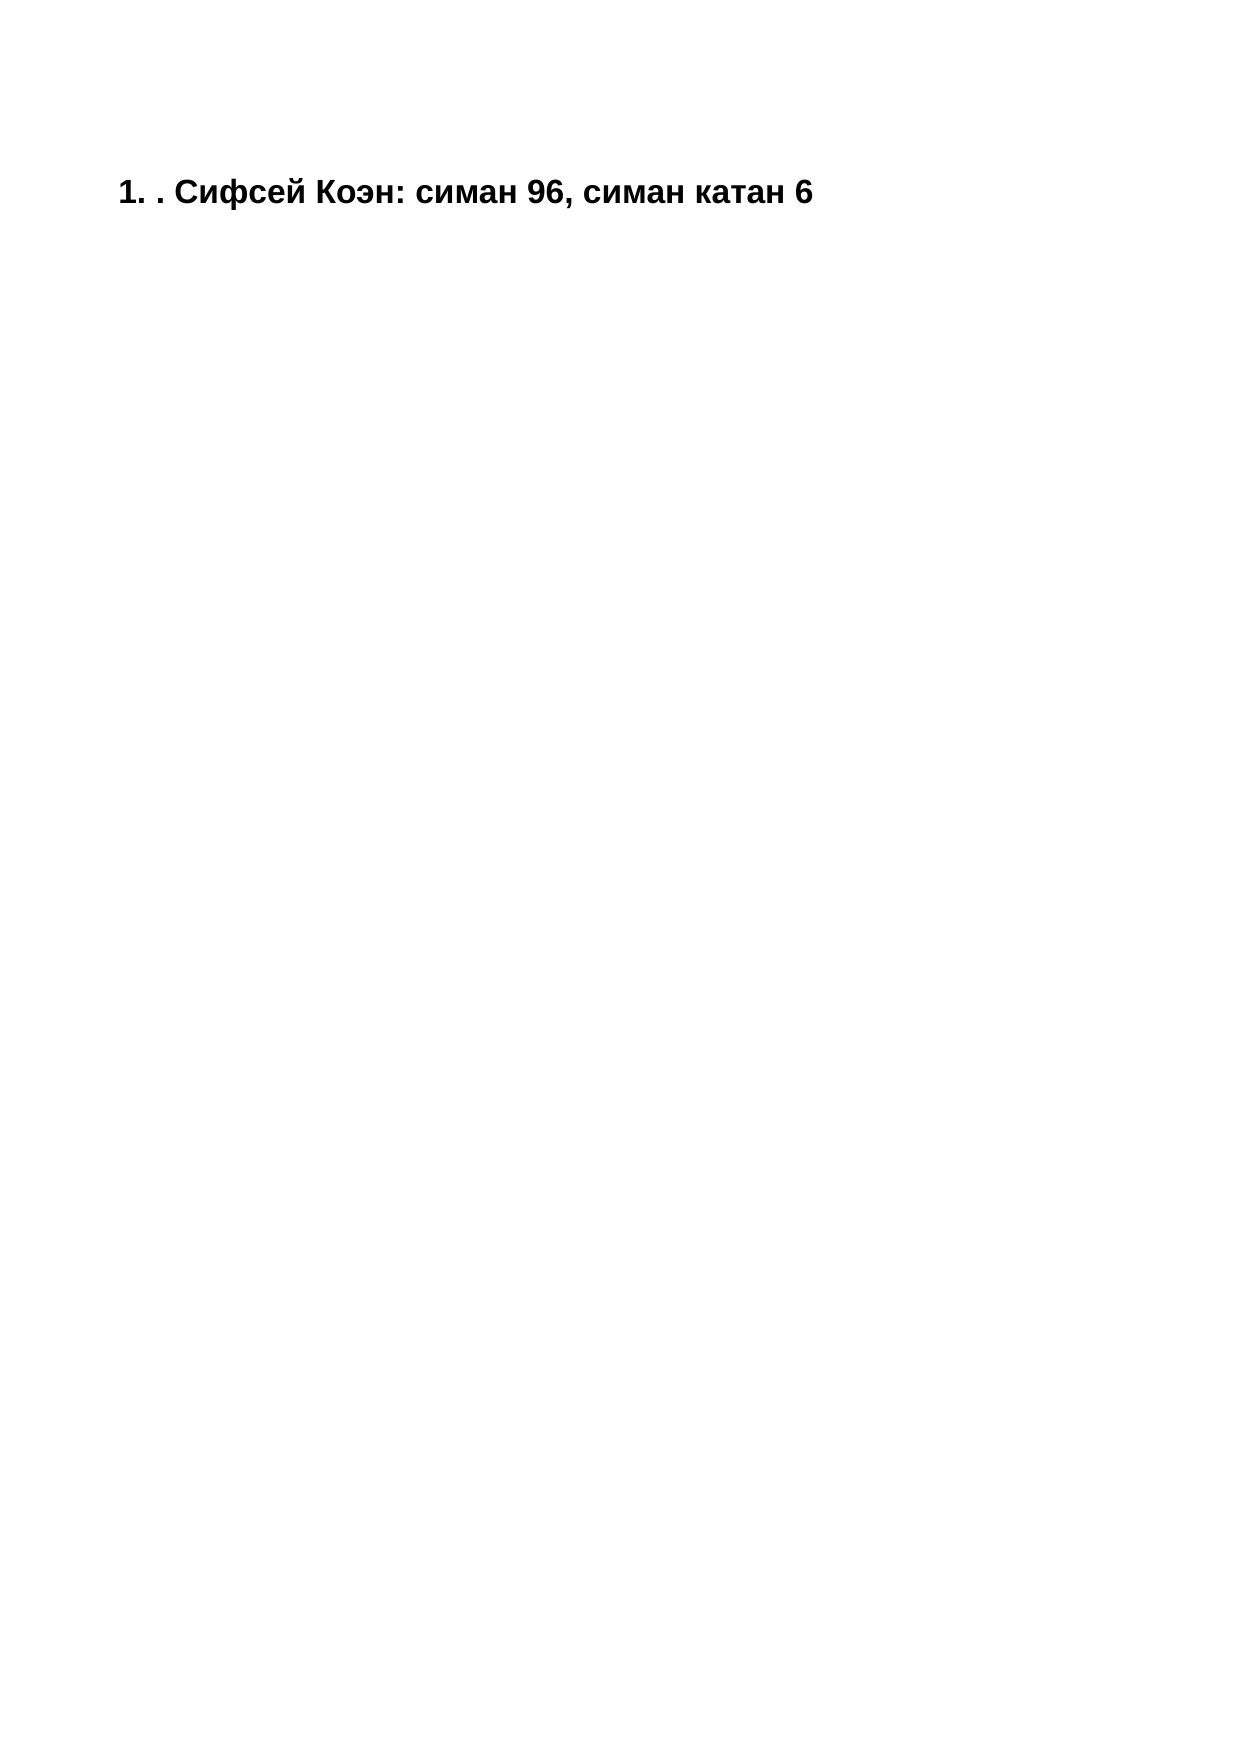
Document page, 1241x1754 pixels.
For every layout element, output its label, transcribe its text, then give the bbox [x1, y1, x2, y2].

subtitle . Сифсей Коэн: симан 96, симан катан 6 [118, 147, 1122, 176]
